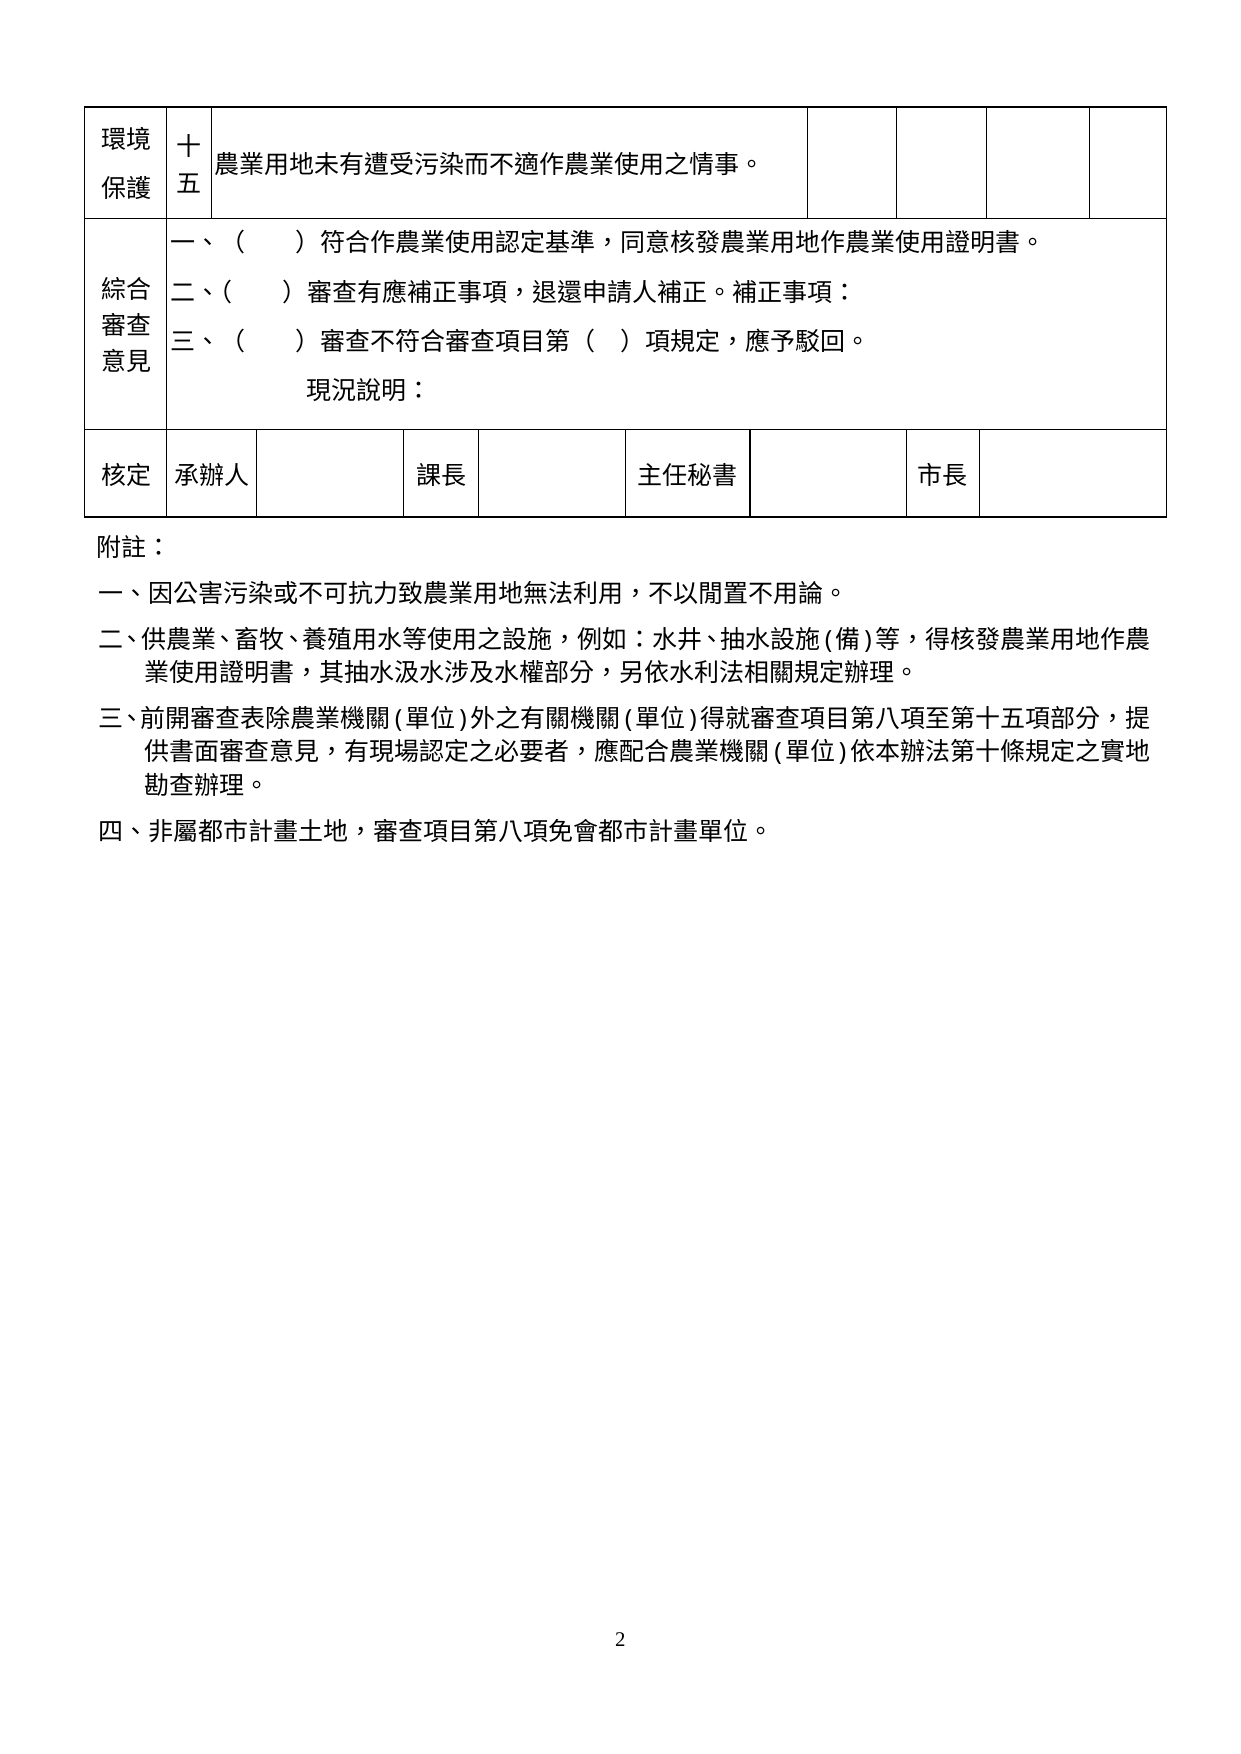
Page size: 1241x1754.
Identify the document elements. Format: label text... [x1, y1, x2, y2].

table_cell [980, 430, 1166, 516]
table_cell [257, 430, 403, 516]
text 三、前開審查表除農業機關(單位)外之有關機關(單位)得就審查項目第八項至第十五項部分，提供書面審查意見，有現場認定之必要者，應配合農業機關(單位)依本辦法第十條規定之實地勘查辦理。 [98, 701, 1150, 801]
table_cell [808, 108, 896, 217]
text 四、非屬都市計畫土地，審查項目第八項免會都市計畫單位。 [98, 813, 1150, 847]
table_cell [479, 430, 625, 516]
table_cell 市長 [907, 430, 979, 516]
table_cell 主任秘書 [626, 430, 749, 516]
table_cell [751, 430, 906, 516]
table_cell [897, 108, 986, 217]
text 附註： [97, 530, 1116, 563]
text 一、因公害污染或不可抗力致農業用地無法利用，不以閒置不用論。 [98, 576, 1116, 609]
table_cell 一、（ ）符合作農業使用認定基準，同意核發農業用地作農業使用證明書。 二、（ ）審查有應補正事項，退還申請人補正。補正事項： 三、（ ）審查不符合審查項目第（ ）項規定，應予駁回。 現況說明： [167, 219, 1166, 429]
table_cell 環境 保護 [85, 108, 166, 217]
table_cell 課長 [404, 430, 478, 516]
table_cell 十五 [167, 108, 211, 217]
table_cell [1090, 108, 1166, 217]
table_cell 綜合 審查 意見 [85, 219, 166, 429]
table_cell 承辦人 [167, 430, 256, 516]
text 二、供農業、畜牧、養殖用水等使用之設施，例如：水井、抽水設施(備)等，得核發農業用地作農業使用證明書，其抽水汲水涉及水權部分，另依水利法相關規定辦理。 [98, 622, 1150, 688]
table_cell 核定 [85, 430, 166, 516]
table_cell 農業用地未有遭受污染而不適作農業使用之情事。 [212, 108, 807, 217]
table_cell [987, 108, 1089, 217]
